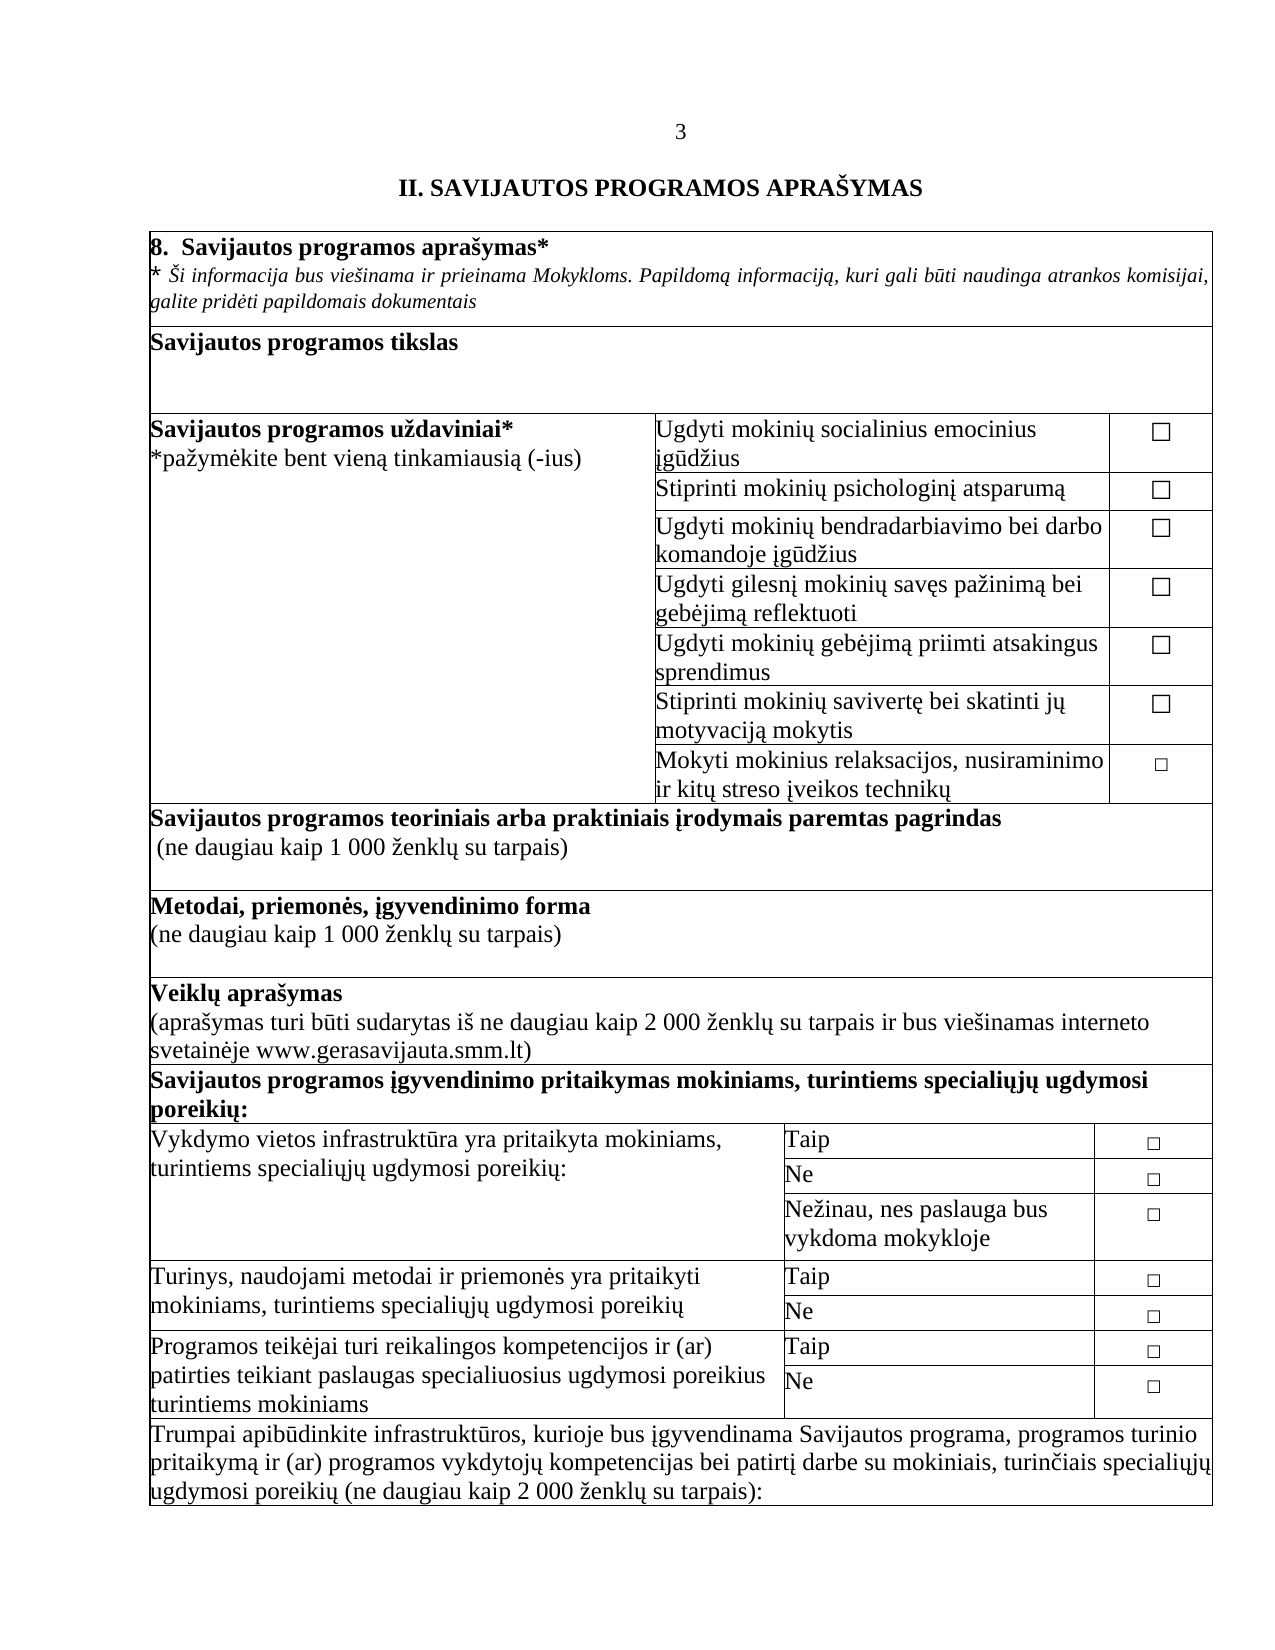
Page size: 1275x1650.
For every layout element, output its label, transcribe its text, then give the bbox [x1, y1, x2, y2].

table_cell ☐ [1095, 1296, 1212, 1330]
table_cell Mokyti mokinius relaksacijos, nusiraminimo ir kitų streso įveikos technikų [656, 745, 1109, 802]
table_cell ☐ [1095, 1159, 1212, 1193]
table_cell ☐ [1110, 569, 1212, 627]
table_cell ☐ [1095, 1261, 1212, 1295]
table_cell Savijautos programos uždaviniai* *pažymėkite bent vieną tinkamiausią (-ius) [151, 414, 655, 802]
table_cell Stiprinti mokinių savivertę bei skatinti jų motyvaciją mokytis [656, 686, 1109, 744]
table_cell Ne [785, 1159, 1094, 1193]
table_cell ☐ [1110, 473, 1212, 510]
text II. SAVIJAUTOS PROGRAMOS APRAŠYMAS [274, 173, 1211, 202]
table_cell Veiklų aprašymas (aprašymas turi būti sudarytas iš ne daugiau kaip 2 000 ženklų su tarpais ir bus viešinamas interneto svetainėje www.gerasavijauta.smm.lt) [151, 978, 1212, 1064]
table_cell Trumpai apibūdinkite infrastruktūros, kurioje bus įgyvendinama Savijautos programa, programos turinio pritaikymą ir (ar) programos vykdytojų kompetencijas bei patirtį darbe su mokiniais, turinčiais specialiųjų ugdymosi poreikių (ne daugiau kaip 2 000 ženklų su tarpais): [151, 1419, 1212, 1505]
table_cell Metodai, priemonės, įgyvendinimo forma (ne daugiau kaip 1 000 ženklų su tarpais) [151, 891, 1212, 977]
table_cell ☐ [1095, 1194, 1212, 1260]
table_cell Ugdyti mokinių socialinius emocinius įgūdžius [656, 414, 1109, 472]
table_cell Taip [785, 1261, 1094, 1295]
table_cell Nežinau, nes paslauga bus vykdoma mokykloje [785, 1194, 1094, 1260]
table_cell ☐ [1110, 628, 1212, 685]
table_cell ☐ [1095, 1124, 1212, 1158]
table_cell Taip [785, 1124, 1094, 1158]
table_cell ☐ [1095, 1331, 1212, 1365]
table_cell Savijautos programos teoriniais arba praktiniais įrodymais paremtas pagrindas (ne daugiau kaip 1 000 ženklų su tarpais) [151, 804, 1212, 890]
table_cell Ugdyti mokinių bendradarbiavimo bei darbo komandoje įgūdžius [656, 511, 1109, 568]
table_cell ☐ [1110, 511, 1212, 568]
table_cell Vykdymo vietos infrastruktūra yra pritaikyta mokiniams, turintiems specialiųjų ugdymosi poreikių: [151, 1124, 784, 1260]
table_header 8. Savijautos programos aprašymas* * Ši informacija bus viešinama ir prieinama Mokykloms. Papildomą informaciją, kuri gali būti naudinga atrankos komisijai, galite pridėti papildomais dokumentais [151, 232, 1212, 326]
table_cell ☐ [1110, 686, 1212, 744]
table_cell Stiprinti mokinių psichologinį atsparumą [656, 473, 1109, 510]
table_cell Savijautos programos tikslas [151, 327, 1212, 413]
table_cell ☐ [1110, 414, 1212, 472]
table_cell Savijautos programos įgyvendinimo pritaikymas mokiniams, turintiems specialiųjų ugdymosi poreikių: [151, 1065, 1212, 1123]
table_cell ☐ [1095, 1366, 1212, 1418]
table_cell Ugdyti gilesnį mokinių savęs pažinimą bei gebėjimą reflektuoti [656, 569, 1109, 627]
table_cell Ne [785, 1366, 1094, 1418]
table_cell ☐ [1110, 745, 1212, 802]
table_cell Taip [785, 1331, 1094, 1365]
table_cell Programos teikėjai turi reikalingos kompetencijos ir (ar) patirties teikiant paslaugas specialiuosius ugdymosi poreikius turintiems mokiniams [151, 1331, 784, 1418]
table_cell Turinys, naudojami metodai ir priemonės yra pritaikyti mokiniams, turintiems specialiųjų ugdymosi poreikių [151, 1261, 784, 1330]
table_cell Ne [785, 1296, 1094, 1330]
table_cell Ugdyti mokinių gebėjimą priimti atsakingus sprendimus [656, 628, 1109, 685]
